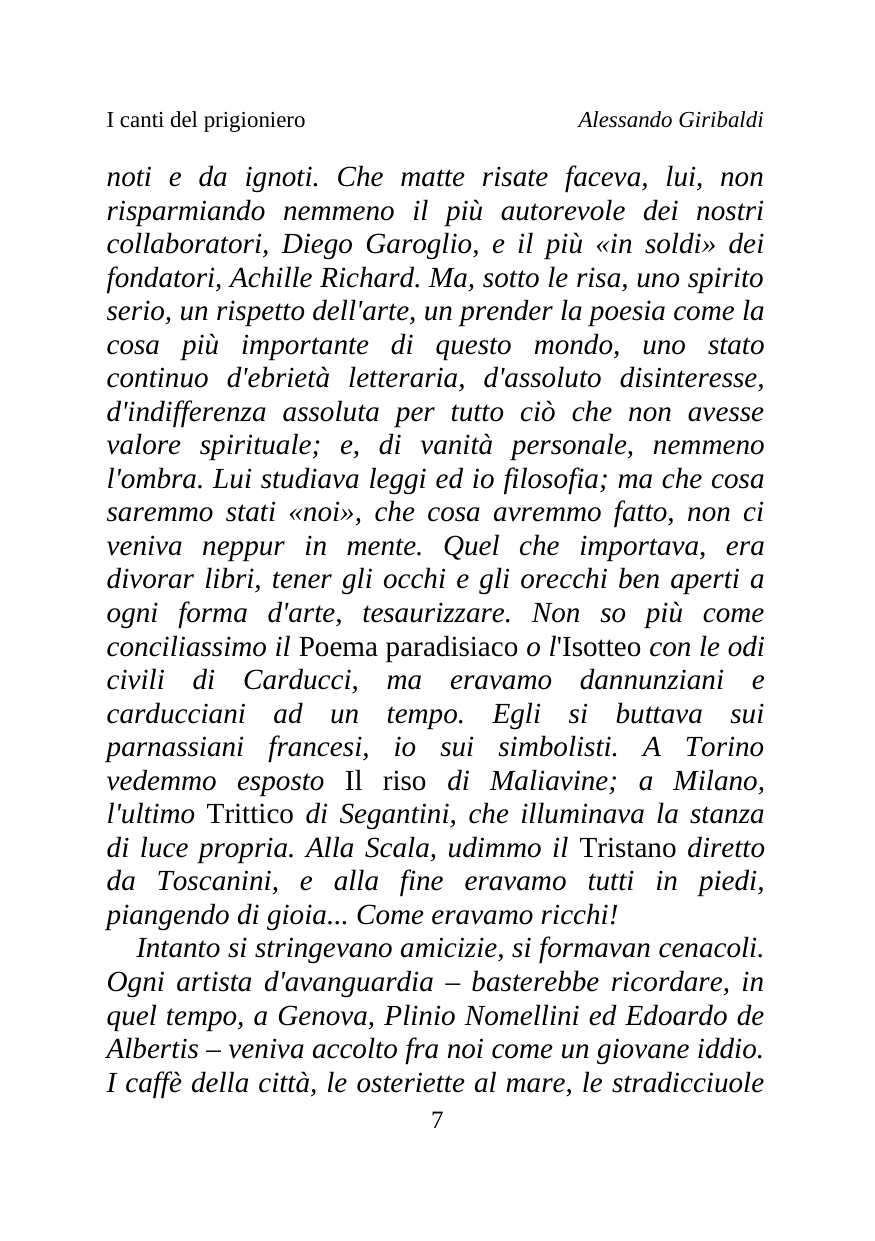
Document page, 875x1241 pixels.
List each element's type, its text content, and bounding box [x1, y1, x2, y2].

text Intanto si stringevano amicizie, si formavan cenacoli. Ogni artista d'avanguardia – basterebbe ricordare, in quel tempo, a Genova, Plinio Nomellini ed Edoardo de Albertis – veniva accolto fra noi come un giovane iddio. I caffè della città, le osteriette al mare, le stradicciuole [106, 931, 768, 1098]
text noti e da ignoti. Che matte risate faceva, lui, non risparmiando nemmeno il più autorevole dei nostri collaboratori, Diego Garoglio, e il più «in soldi» dei fondatori, Achille Richard. Ma, sotto le risa, uno spirito serio, un rispetto dell'arte, un prender la poesia come la cosa più importante di questo mondo, uno stato continuo d'ebrietà letteraria, d'assoluto disinteresse, d'indifferenza assoluta per tutto ciò che non avesse valore spirituale; e, di vanità personale, nemmeno l'ombra. Lui studiava leggi ed io filosofia; ma che cosa saremmo stati «noi», che cosa avremmo fatto, non ci veniva neppur in mente. Quel che importava, era divorar libri, tener gli occhi e gli orecchi ben aperti a ogni forma d'arte, tesaurizzare. Non so più come conciliassimo il Poema paradisiaco o l'Isotteo con le odi civili di Carducci, ma eravamo dannunziani e carducciani ad un tempo. Egli si buttava sui parnassiani francesi, io sui simbolisti. A Torino vedemmo esposto Il riso di Maliavine; a Milano, l'ultimo Trittico di Segantini, che illuminava la stanza di luce propria. Alla Scala, udimmo il Tristano diretto da Toscanini, e alla fine eravamo tutti in piedi, piangendo di gioia... Come eravamo ricchi! [106, 159, 768, 931]
